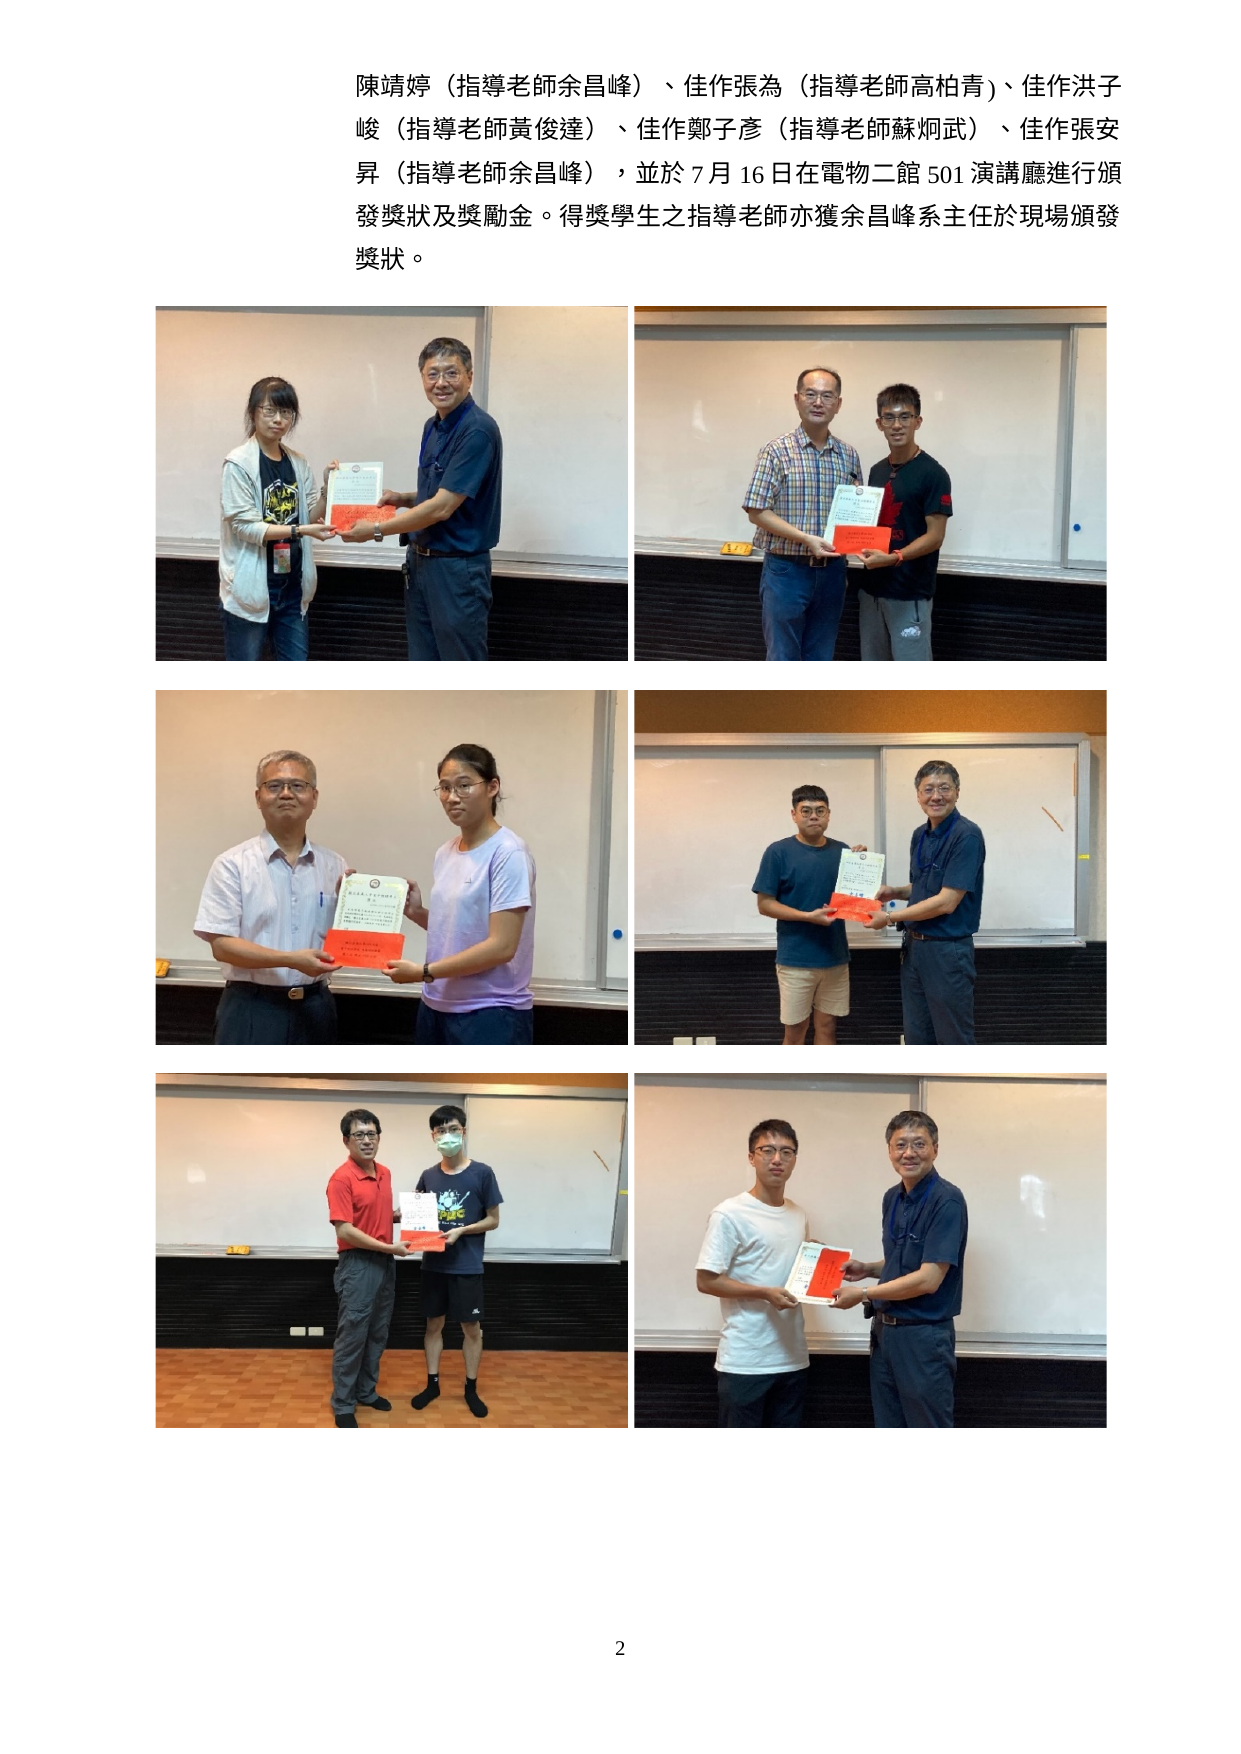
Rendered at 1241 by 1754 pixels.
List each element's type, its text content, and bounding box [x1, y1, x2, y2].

list 陳靖婷（指導老師余昌峰）、佳作張為（指導老師高柏青)、佳作洪子峻（指導老師黃俊達）、佳作鄭子彥（指導老師蘇炯武）、佳作張安昇（指導老師余昌峰），並於7月16日在電物二館501演講廳進行頒發獎狀及獎勵金。得獎學生之指導老師亦獲余昌峰系主任於現場頒發獎狀。 [268, 66, 1122, 276]
